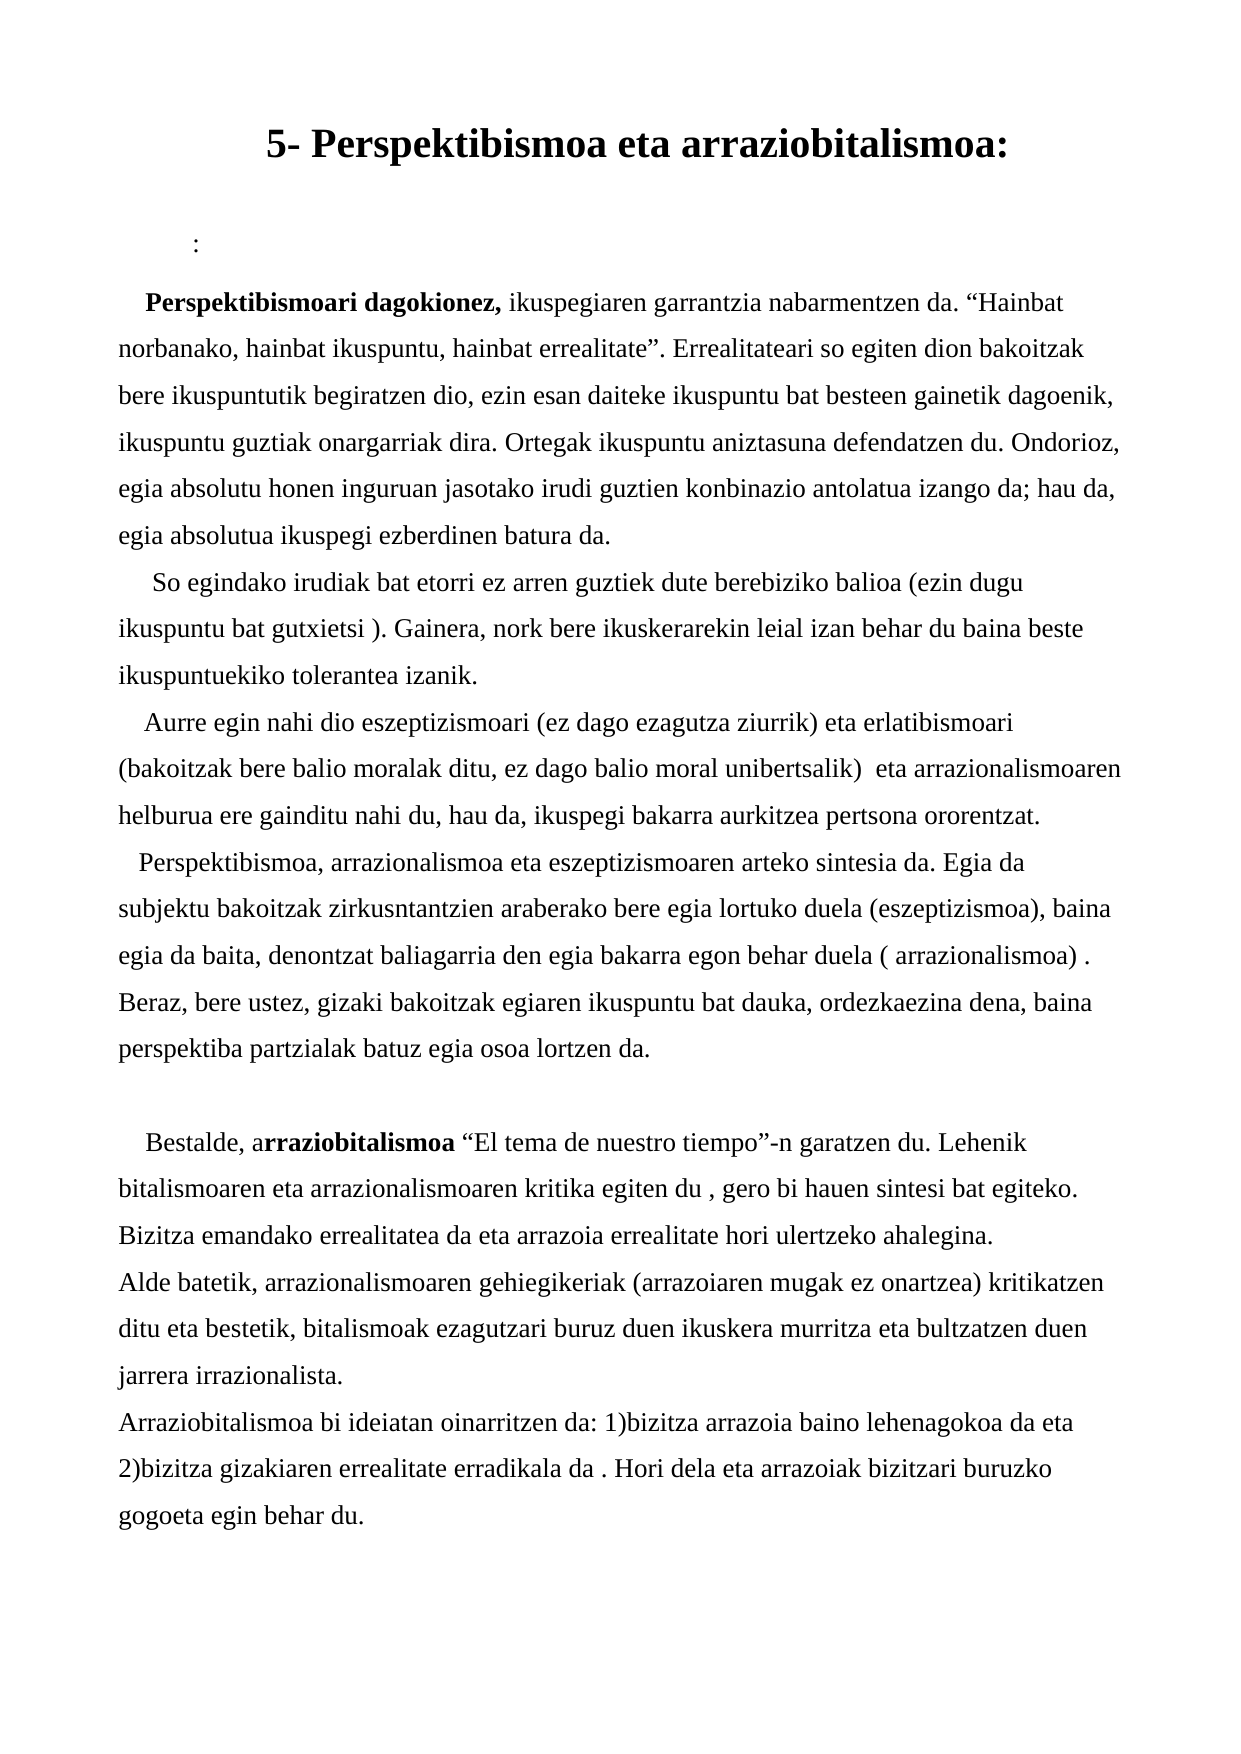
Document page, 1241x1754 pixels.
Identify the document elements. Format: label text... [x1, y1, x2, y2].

text Arraziobitalismoa bi ideiatan oinarritzen da: 1)bizitza arrazoia baino lehenagokoa da eta 2)bizitza gizakiaren errealitate erradikala da . Hori dela eta arrazoiak bizitzari buruzko gogoeta egin behar du. [118, 1406, 1122, 1530]
text Aurre egin nahi dio eszeptizismoari (ez dago ezagutza ziurrik) eta erlatibismoari (bakoitzak bere balio moralak ditu, ez dago balio moral unibertsalik) eta arrazionalismoaren helburua ere gainditu nahi du, hau da, ikuspegi bakarra aurkitzea pertsona ororentzat. [118, 706, 1122, 830]
text So egindako irudiak bat etorri ez arren guztiek dute berebiziko balioa (ezin dugu ikuspuntu bat gutxietsi ). Gainera, nork bere ikuskerarekin leial izan behar du baina beste ikuspuntuekiko tolerantea izanik. [118, 566, 1122, 690]
text 5- Perspektibismoa eta arraziobitalismoa: [118, 118, 1122, 166]
text : [118, 214, 1122, 262]
text Alde batetik, arrazionalismoaren gehiegikeriak (arrazoiaren mugak ez onartzea) kritikatzen ditu eta bestetik, bitalismoak ezagutzari buruz duen ikuskera murritza eta bultzatzen duen jarrera irrazionalista. [118, 1266, 1122, 1390]
text Bestalde, arraziobitalismoa “El tema de nuestro tiempo”-n garatzen du. Lehenik bitalismoaren eta arrazionalismoaren kritika egiten du , gero bi hauen sintesi bat egiteko. Bizitza emandako errealitatea da eta arrazoia errealitate hori ulertzeko ahalegina. [118, 1126, 1122, 1250]
text Perspektibismoari dagokionez, ikuspegiaren garrantzia nabarmentzen da. “Hainbat norbanako, hainbat ikuspuntu, hainbat errealitate”. Errealitateari so egiten dion bakoitzak bere ikuspuntutik begiratzen dio, ezin esan daiteke ikuspuntu bat besteen gainetik dagoenik, ikuspuntu guztiak onargarriak dira. Ortegak ikuspuntu aniztasuna defendatzen du. Ondorioz, egia absolutu honen inguruan jasotako irudi guztien konbinazio antolatua izango da; hau da, egia absolutua ikuspegi ezberdinen batura da. [118, 286, 1122, 550]
text Perspektibismoa, arrazionalismoa eta eszeptizismoaren arteko sintesia da. Egia da subjektu bakoitzak zirkusntantzien araberako bere egia lortuko duela (eszeptizismoa), baina egia da baita, denontzat baliagarria den egia bakarra egon behar duela ( arrazionalismoa) . Beraz, bere ustez, gizaki bakoitzak egiaren ikuspuntu bat dauka, ordezkaezina dena, baina perspektiba partzialak batuz egia osoa lortzen da. [118, 846, 1122, 1064]
